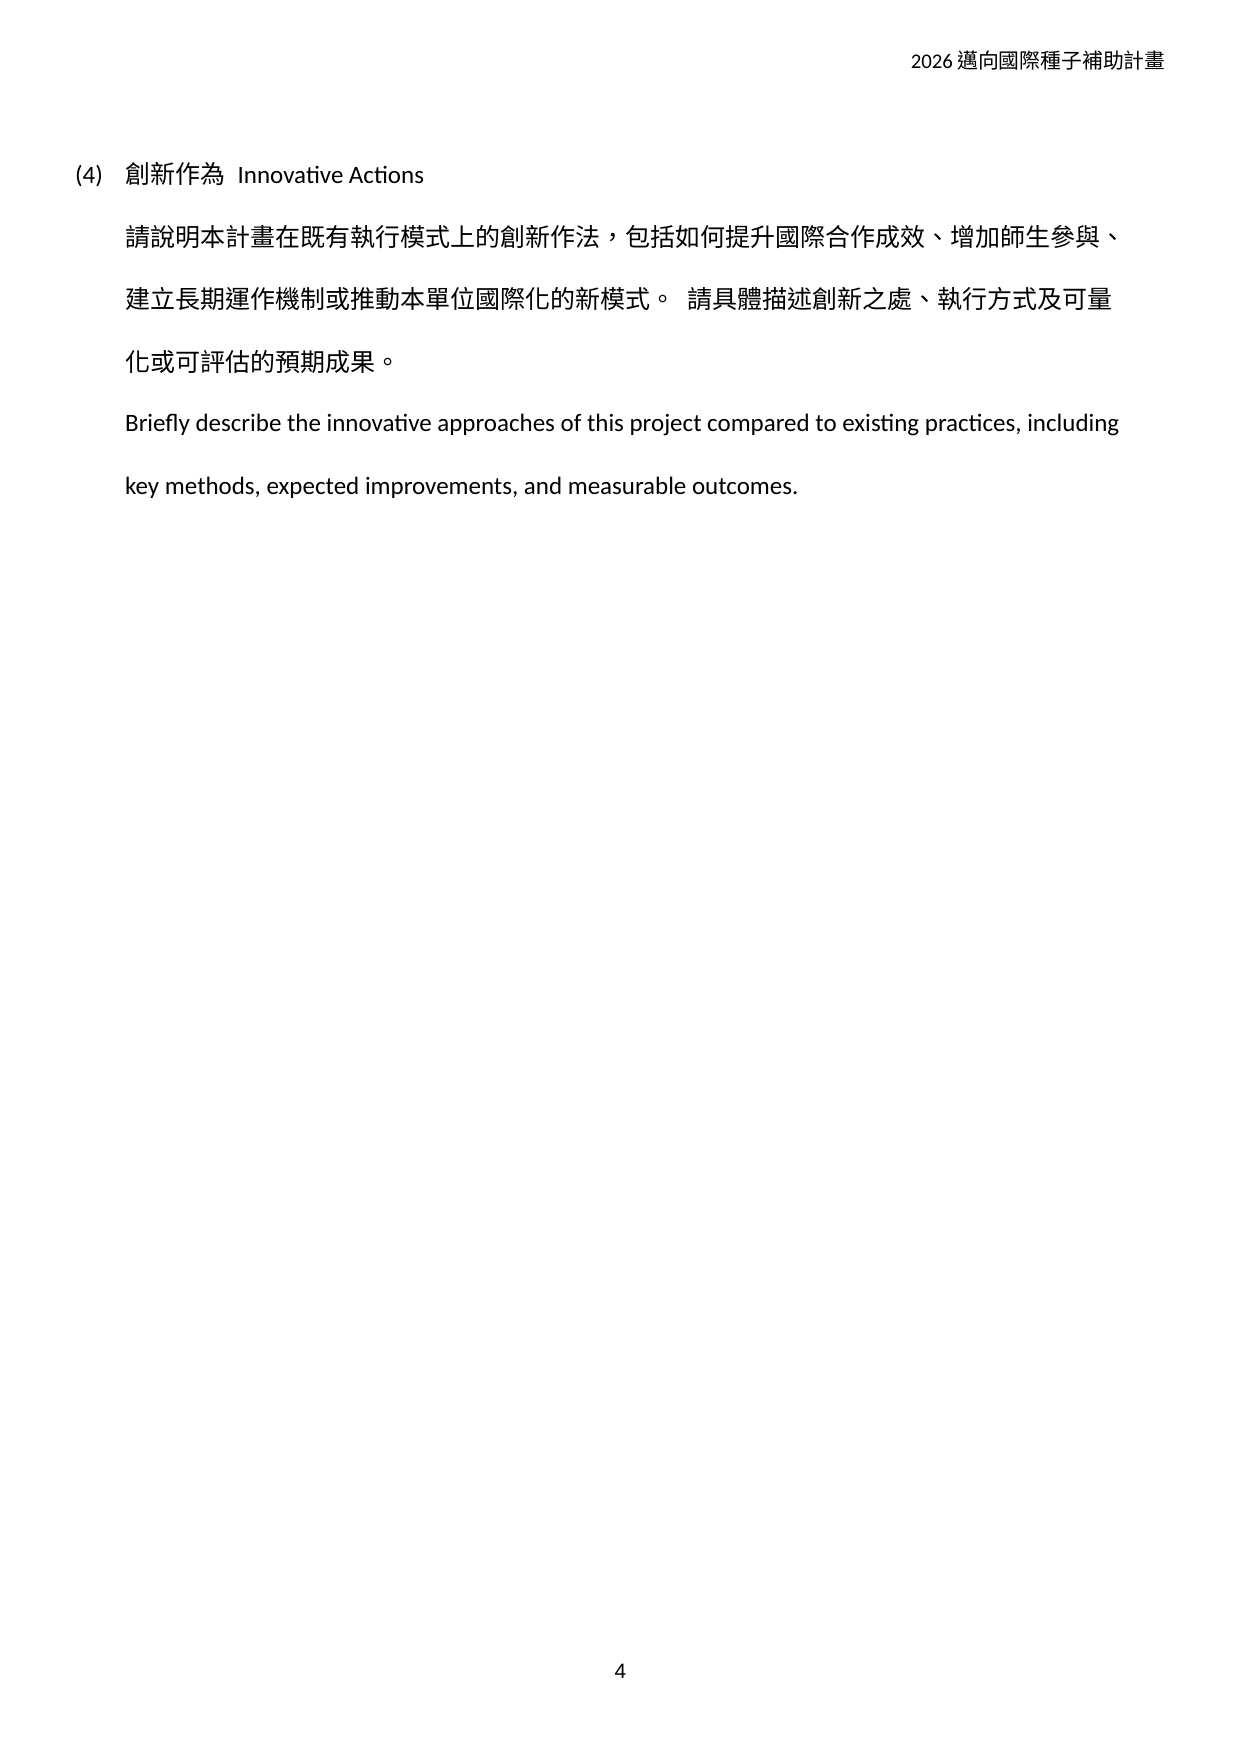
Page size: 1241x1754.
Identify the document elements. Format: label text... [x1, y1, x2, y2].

text Briefly describe the innovative approaches of this project compared to existing practices, including key methods, expected improvements, and measurable outcomes. [125, 381, 1123, 506]
list 創新作為 Innovative Actions [75, 131, 1123, 194]
text 請說明本計畫在既有執行模式上的創新作法，包括如何提升國際合作成效、增加師生參與、建立長期運作機制或推動本單位國際化的新模式。 請具體描述創新之處、執行方式及可量化或可評估的預期成果。 [125, 194, 1123, 381]
